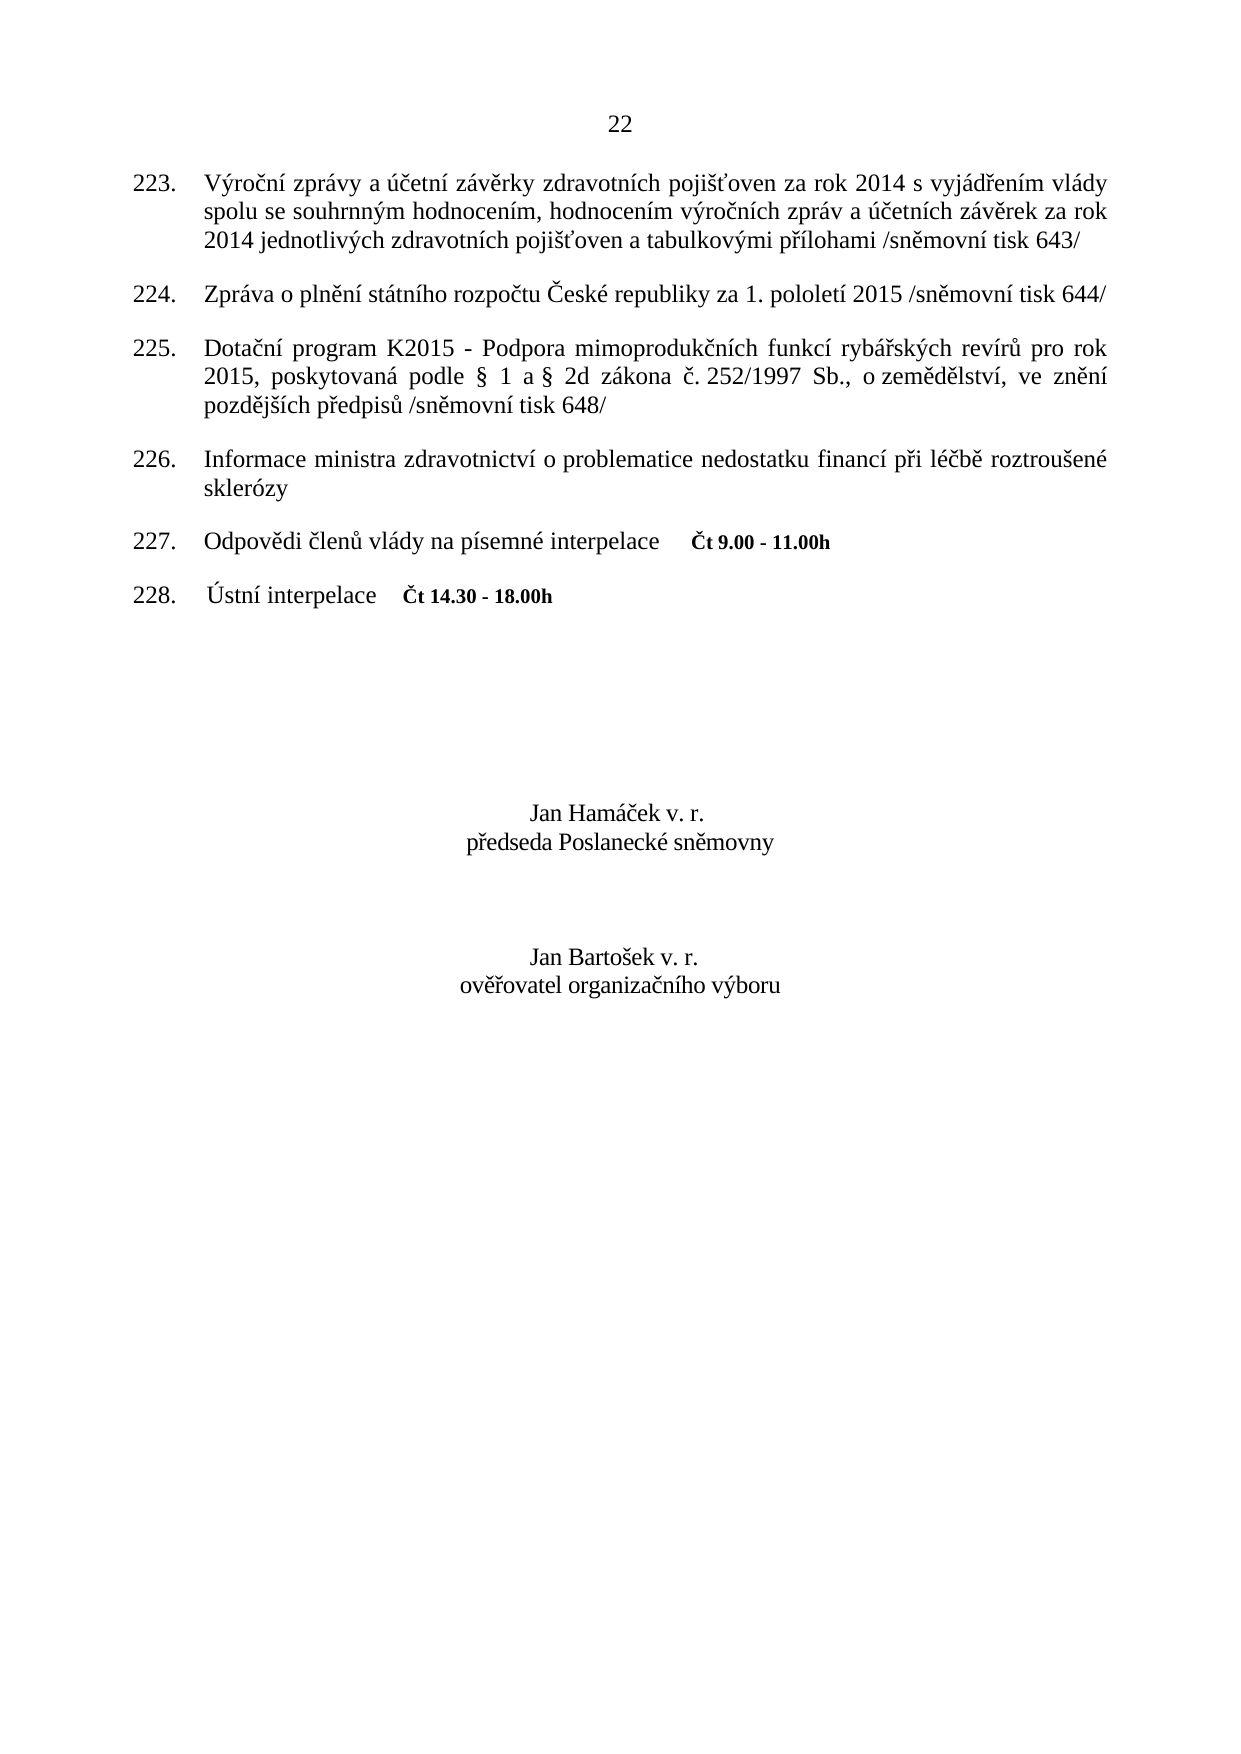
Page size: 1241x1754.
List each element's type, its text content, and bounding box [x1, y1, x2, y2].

text 225. Dotační program K2015 - Podpora mimoprodukčních funkcí rybářských revírů pro rok 2015, poskytovaná podle § 1 a § 2d zákona č. 252/1997 Sb., o zemědělství, ve znění pozdějších předpisů /sněmovní tisk 648/ [133, 333, 1108, 419]
text Jan Hamáček v. r. [133, 798, 1108, 827]
text ověřovatel organizačního výboru [133, 970, 1108, 999]
text Jan Bartošek v. r. [133, 942, 1108, 970]
text předseda Poslanecké sněmovny [133, 827, 1108, 855]
text 223. Výroční zprávy a účetní závěrky zdravotních pojišťoven za rok 2014 s vyjádřením vlády spolu se souhrnným hodnocením, hodnocením výročních zpráv a účetních závěrek za rok 2014 jednotlivých zdravotních pojišťoven a tabulkovými přílohami /sněmovní tisk 643/ [133, 168, 1108, 254]
text 227. Odpovědi členů vlády na písemné interpelace Čt 9.00 - 11.00h [133, 526, 1108, 555]
text 226. Informace ministra zdravotnictví o problematice nedostatku financí při léčbě roztroušené sklerózy [133, 444, 1108, 501]
text 228. Ústní interpelace Čt 14.30 - 18.00h [133, 580, 1108, 609]
text 224. Zpráva o plnění státního rozpočtu České republiky za 1. pololetí 2015 /sněmovní tisk 644/ [133, 279, 1108, 308]
